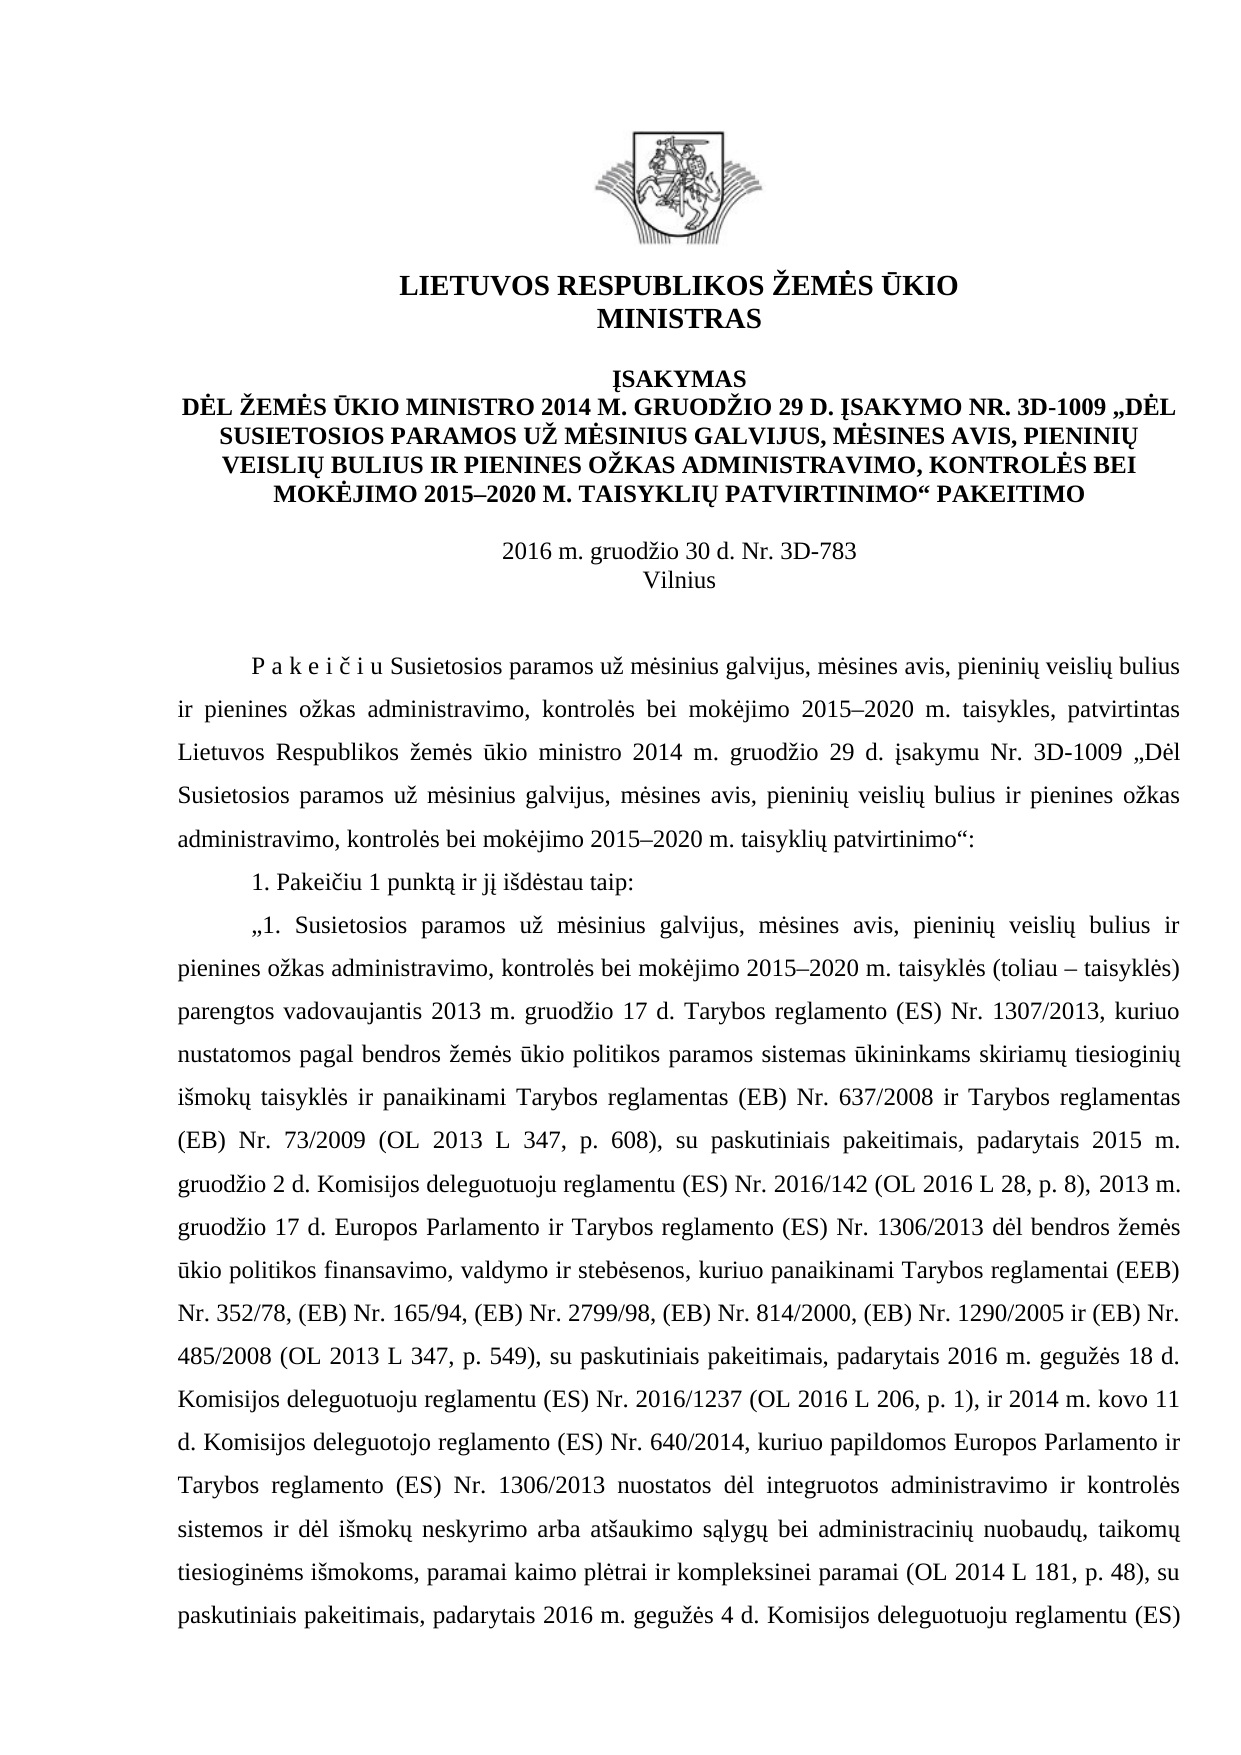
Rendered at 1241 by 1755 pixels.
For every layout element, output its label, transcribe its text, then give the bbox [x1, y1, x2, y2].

text ĮSAKYMAS [177, 364, 1181, 392]
text DĖL ŽEMĖS ŪKIO MINISTRO 2014 M. GRUODŽIO 29 D. ĮSAKYMO NR. 3d-1009 „DĖL SUSIETOSIOS PARAMOS UŽ MĖSINIUS GALVIJUS, MĖSINES AVIS, PIENINIŲ VEISLIŲ bULIUS IR PIENINES OŽKAS ADMINISTRAVIMO, KONTROLĖS BEI MOKĖJIMO 2015–2020 M. TAISYKLIŲ PATVIRTINIMO“ PAKEITIMO [177, 392, 1181, 507]
text Vilnius [177, 565, 1181, 594]
text „1. Susietosios paramos už mėsinius galvijus, mėsines avis, pieninių veislių bulius ir pienines ožkas administravimo, kontrolės bei mokėjimo 2015–2020 m. taisyklės (toliau – taisyklės) parengtos vadovaujantis 2013 m. gruodžio 17 d. Tarybos reglamento (ES) Nr. 1307/2013, kuriuo nustatomos pagal bendros žemės ūkio politikos paramos sistemas ūkininkams skiriamų tiesioginių išmokų taisyklės ir panaikinami Tarybos reglamentas (EB) Nr. 637/2008 ir Tarybos reglamentas (EB) Nr. 73/2009 (OL 2013 L 347, p. 608), su paskutiniais pakeitimais, padarytais 2015 m. gruodžio 2 d. Komisijos deleguotuoju reglamentu (ES) Nr. 2016/142 (OL 2016 L 28, p. 8), 2013 m. gruodžio 17 d. Europos Parlamento ir Tarybos reglamento (ES) Nr. 1306/2013 dėl bendros žemės ūkio politikos finansavimo, valdymo ir stebėsenos, kuriuo panaikinami Tarybos reglamentai (EEB) Nr. 352/78, (EB) Nr. 165/94, (EB) Nr. 2799/98, (EB) Nr. 814/2000, (EB) Nr. 1290/2005 ir (EB) Nr. 485/2008 (OL 2013 L 347, p. 549), su paskutiniais pakeitimais, padarytais 2016 m. gegužės 18 d. Komisijos deleguotuoju reglamentu (ES) Nr. 2016/1237 (OL 2016 L 206, p. 1), ir 2014 m. kovo 11 d. Komisijos deleguotojo reglamento (ES) Nr. 640/2014, kuriuo papildomos Europos Parlamento ir Tarybos reglamento (ES) Nr. 1306/2013 nuostatos dėl integruotos administravimo ir kontrolės sistemos ir dėl išmokų neskyrimo arba atšaukimo sąlygų bei administracinių nuobaudų, taikomų tiesioginėms išmokoms, paramai kaimo plėtrai ir kompleksinei paramai (OL 2014 L 181, p. 48), su paskutiniais pakeitimais, padarytais 2016 m. gegužės 4 d. Komisijos deleguotuoju reglamentu (ES) [177, 910, 1181, 1629]
text 2016 m. gruodžio 30 d. Nr. 3D-783 [177, 536, 1181, 565]
text LIETUVOS RESPUBLIKOS ŽEMĖS ŪKIO [177, 268, 1181, 301]
text 1. Pakeičiu 1 punktą ir jį išdėstau taip: [177, 867, 1181, 896]
text P a k e i č i u Susietosios paramos už mėsinius galvijus, mėsines avis, pieninių veislių bulius ir pienines ožkas administravimo, kontrolės bei mokėjimo 2015–2020 m. taisykles, patvirtintas Lietuvos Respublikos žemės ūkio ministro 2014 m. gruodžio 29 d. įsakymu Nr. 3D-1009 „Dėl Susietosios paramos už mėsinius galvijus, mėsines avis, pieninių veislių bulius ir pienines ožkas administravimo, kontrolės bei mokėjimo 2015–2020 m. taisyklių patvirtinimo“: [177, 651, 1181, 852]
text MINISTRAS [177, 301, 1181, 335]
